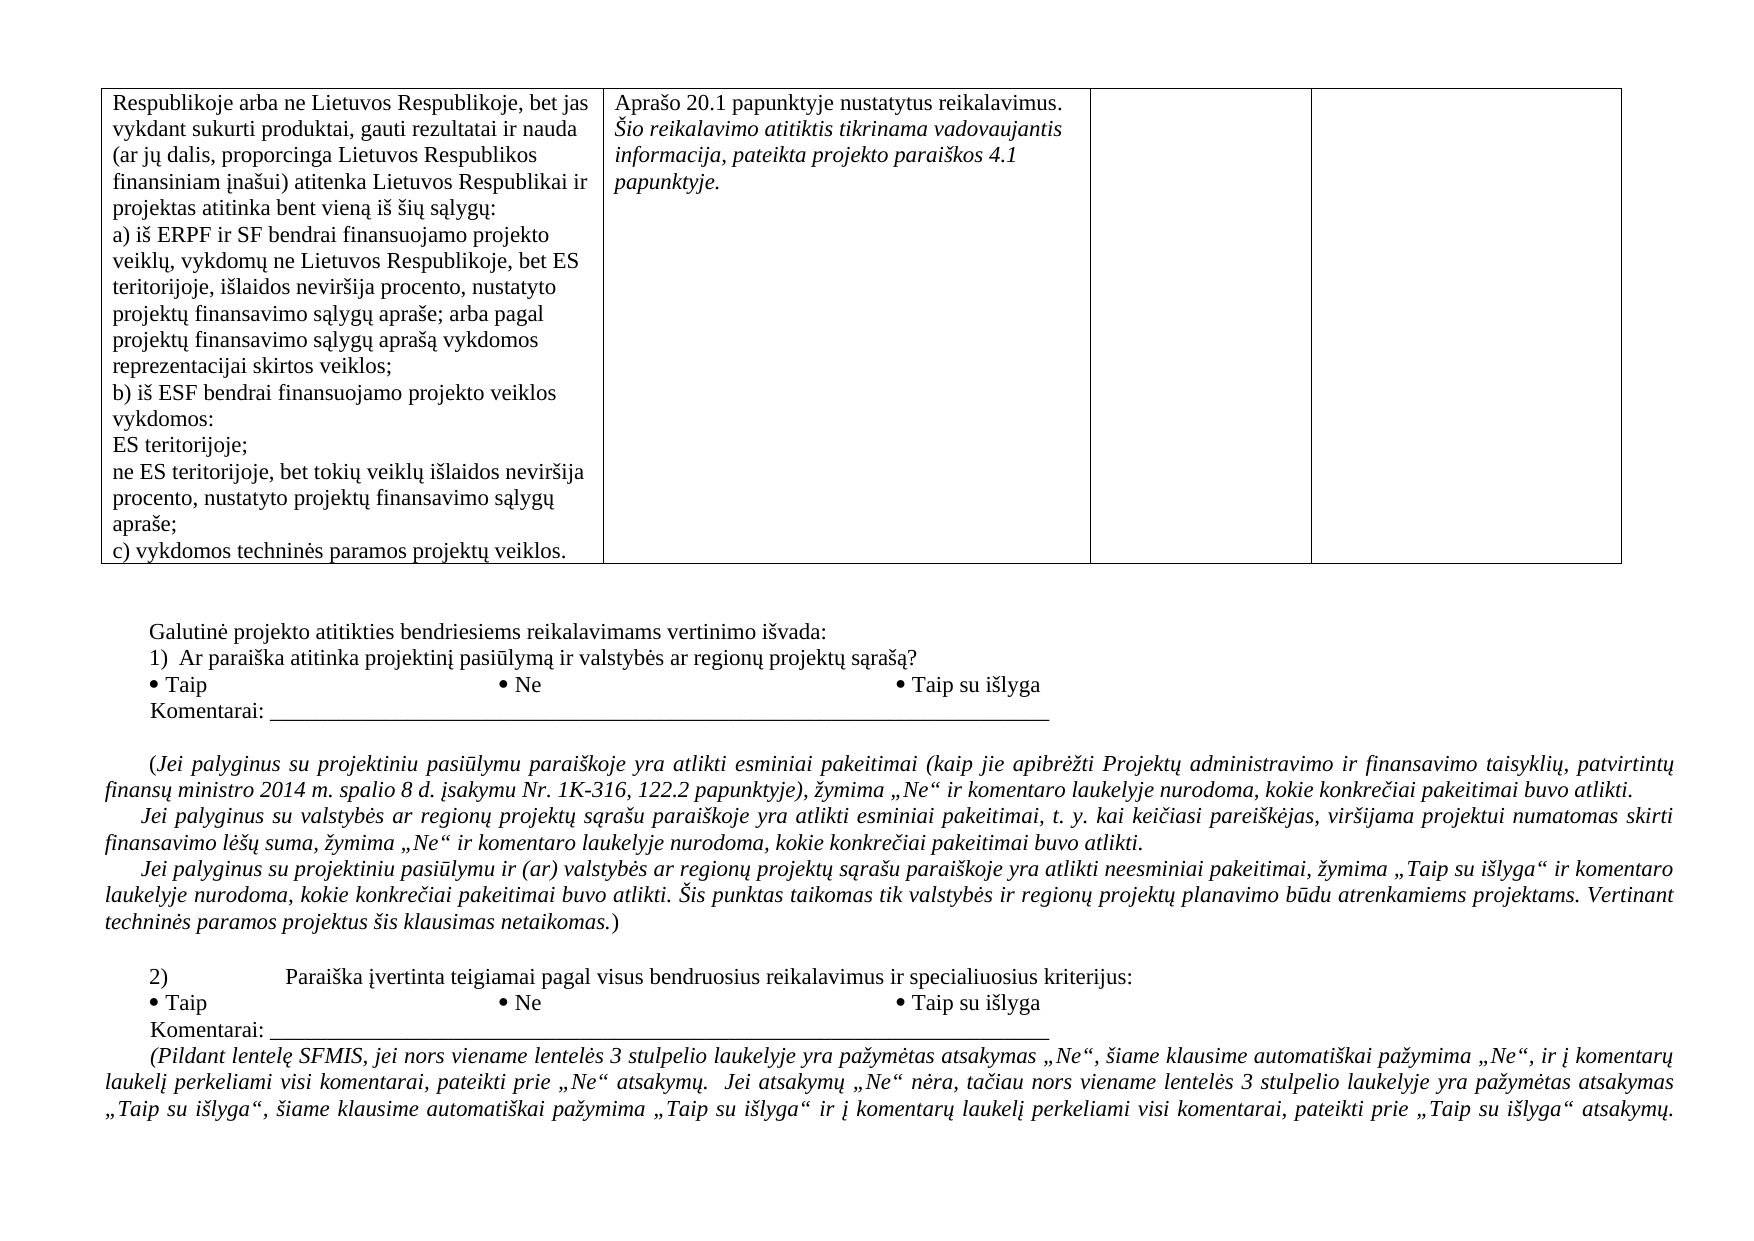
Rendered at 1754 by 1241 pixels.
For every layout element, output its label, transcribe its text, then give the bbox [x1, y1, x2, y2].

text Jei palyginus su valstybės ar regionų projektų sąrašu paraiškoje yra atlikti esminiai pakeitimai, t. y. kai keičiasi pareiškėjas, viršijama projektui numatomas skirti finansavimo lėšų suma, žymima „Ne“ ir komentaro laukelyje nurodoma, kokie konkrečiai pakeitimai buvo atlikti. [104, 802, 1679, 855]
text 1) Ar paraiška atitinka projektinį pasiūlymą ir valstybės ar regionų projektų sąrašą? [149, 644, 1679, 671]
text Jei palyginus su projektiniu pasiūlymu ir (ar) valstybės ar regionų projektų sąrašu paraiškoje yra atlikti neesminiai pakeitimai, žymima „Taip su išlyga“ ir komentaro laukelyje nurodoma, kokie konkrečiai pakeitimai buvo atlikti. Šis punktas taikomas tik valstybės ir regionų projektų planavimo būdu atrenkamiems projektams. Vertinant techninės paramos projektus šis klausimas netaikomas.) [104, 855, 1679, 934]
text Komentarai: ____________________________________________________________________ [150, 1016, 1679, 1042]
text Komentarai: ____________________________________________________________________ [150, 697, 1679, 723]
table_cell [1312, 89, 1621, 563]
text (Jei palyginus su projektiniu pasiūlymu paraiškoje yra atlikti esminiai pakeitimai (kaip jie apibrėžti Projektų administravimo ir finansavimo taisyklių, patvirtintų finansų ministro 2014 m. spalio 8 d. įsakymu Nr. 1K-316, 122.2 papunktyje), žymima „Ne“ ir komentaro laukelyje nurodoma, kokie konkrečiai pakeitimai buvo atlikti. [104, 750, 1679, 802]
table_cell Respublikoje arba ne Lietuvos Respublikoje, bet jas vykdant sukurti produktai, gauti rezultatai ir nauda (ar jų dalis, proporcinga Lietuvos Respublikos finansiniam įnašui) atitenka Lietuvos Respublikai ir projektas atitinka bent vieną iš šių sąlygų: a) iš ERPF ir SF bendrai finansuojamo projekto veiklų, vykdomų ne Lietuvos Respublikoje, bet ES teritorijoje, išlaidos neviršija procento, nustatyto projektų finansavimo sąlygų apraše; arba pagal projektų finansavimo sąlygų aprašą vykdomos reprezentacijai skirtos veiklos; b) iš ESF bendrai finansuojamo projekto veiklos vykdomos: ES teritorijoje; ne ES teritorijoje, bet tokių veiklų išlaidos neviršija procento, nustatyto projektų finansavimo sąlygų apraše; c) vykdomos techninės paramos projektų veiklos. [102, 89, 603, 563]
text  Taip  Ne  Taip su išlyga [150, 671, 1679, 697]
table_cell Aprašo 20.1 papunktyje nustatytus reikalavimus. Šio reikalavimo atitiktis tikrinama vadovaujantis informacija, pateikta projekto paraiškos 4.1 papunktyje. [604, 89, 1090, 563]
text 2) Paraiška įvertinta teigiamai pagal visus bendruosius reikalavimus ir specialiuosius kriterijus: [149, 963, 1679, 989]
table_cell [1091, 89, 1311, 563]
text (Pildant lentelę SFMIS, jei nors viename lentelės 3 stulpelio laukelyje yra pažymėtas atsakymas „Ne“, šiame klausime automatiškai pažymima „Ne“, ir į komentarų laukelį perkeliami visi komentarai, pateikti prie „Ne“ atsakymų. Jei atsakymų „Ne“ nėra, tačiau nors viename lentelės 3 stulpelio laukelyje yra pažymėtas atsakymas „Taip su išlyga“, šiame klausime automatiškai pažymima „Taip su išlyga“ ir į komentarų laukelį perkeliami visi komentarai, pateikti prie „Taip su išlyga“ atsakymų. [104, 1042, 1679, 1121]
text  Taip  Ne  Taip su išlyga [150, 989, 1679, 1016]
text Galutinė projekto atitikties bendriesiems reikalavimams vertinimo išvada: [75, 618, 1679, 644]
